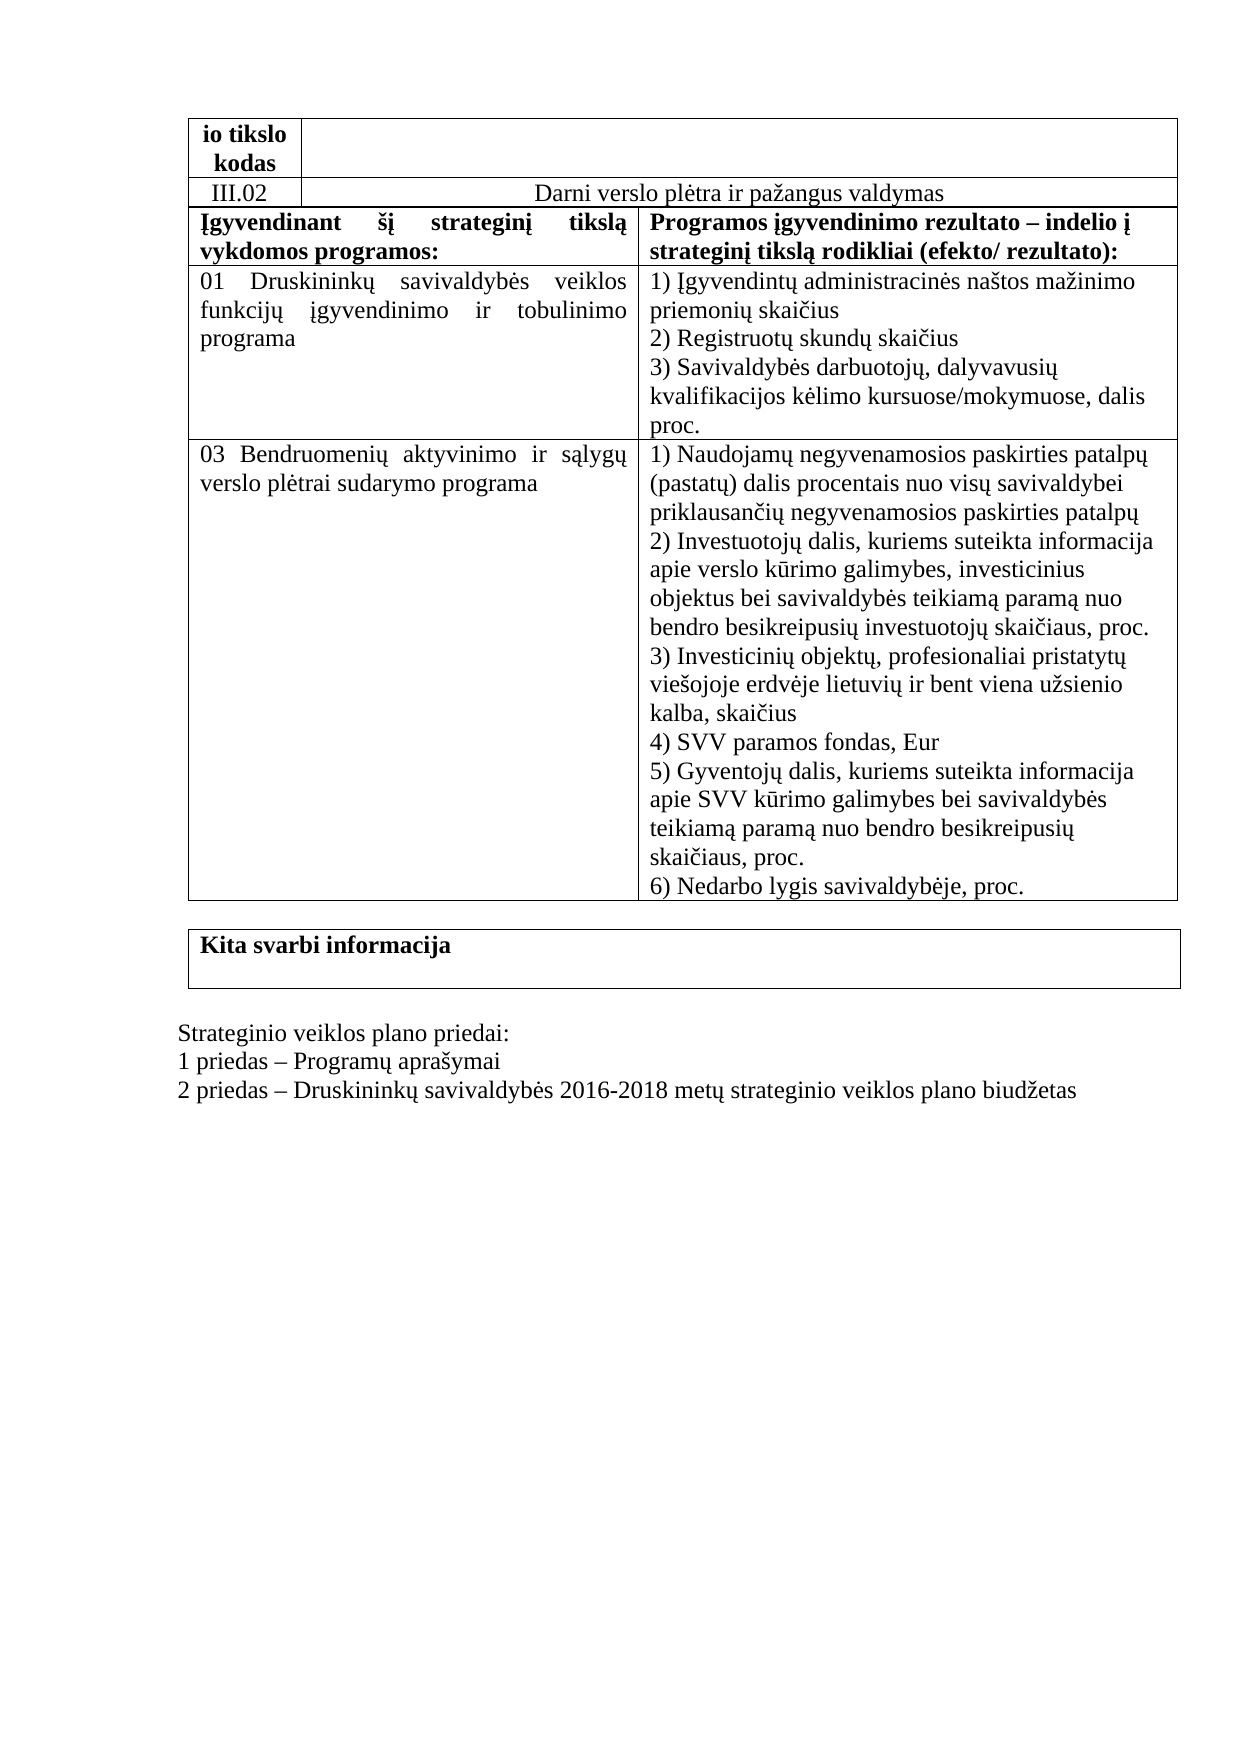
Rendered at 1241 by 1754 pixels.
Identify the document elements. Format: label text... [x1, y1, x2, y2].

text 1 priedas – Programų aprašymai [177, 1046, 1152, 1075]
table_cell [302, 119, 1177, 177]
table_cell io tikslo kodas [189, 119, 301, 177]
table_cell 03 Bendruomenių aktyvinimo ir sąlygų verslo plėtrai sudarymo programa [189, 440, 638, 899]
table_cell 1) Naudojamų negyvenamosios paskirties patalpų (pastatų) dalis procentais nuo visų savivaldybei priklausančių negyvenamosios paskirties patalpų 2) Investuotojų dalis, kuriems suteikta informacija apie verslo kūrimo galimybes, investicinius objektus bei savivaldybės teikiamą paramą nuo bendro besikreipusių investuotojų skaičiaus, proc. 3) Investicinių objektų, profesionaliai pristatytų viešojoje erdvėje lietuvių ir bent viena užsienio kalba, skaičius 4) SVV paramos fondas, Eur 5) Gyventojų dalis, kuriems suteikta informacija apie SVV kūrimo galimybes bei savivaldybės teikiamą paramą nuo bendro besikreipusių skaičiaus, proc. 6) Nedarbo lygis savivaldybėje, proc. [639, 440, 1177, 899]
text 2 priedas – Druskininkų savivaldybės 2016-2018 metų strateginio veiklos plano biudžetas [177, 1075, 1152, 1104]
text Strateginio veiklos plano priedai: [177, 1018, 1152, 1046]
table_cell III.02 [189, 178, 301, 206]
table_cell 1) Įgyvendintų administracinės naštos mažinimo priemonių skaičius 2) Registruotų skundų skaičius 3) Savivaldybės darbuotojų, dalyvavusių kvalifikacijos kėlimo kursuose/mokymuose, dalis proc. [639, 266, 1177, 438]
table_cell Darni verslo plėtra ir pažangus valdymas [302, 178, 1177, 206]
table_cell Programos įgyvendinimo rezultato – indelio į strateginį tikslą rodikliai (efekto/ rezultato): [639, 208, 1177, 265]
table_cell 01 Druskininkų savivaldybės veiklos funkcijų įgyvendinimo ir tobulinimo programa [189, 266, 638, 438]
table_cell Įgyvendinant šį strateginį tikslą vykdomos programos: [189, 208, 638, 265]
table_header Kita svarbi informacija [189, 930, 1180, 988]
